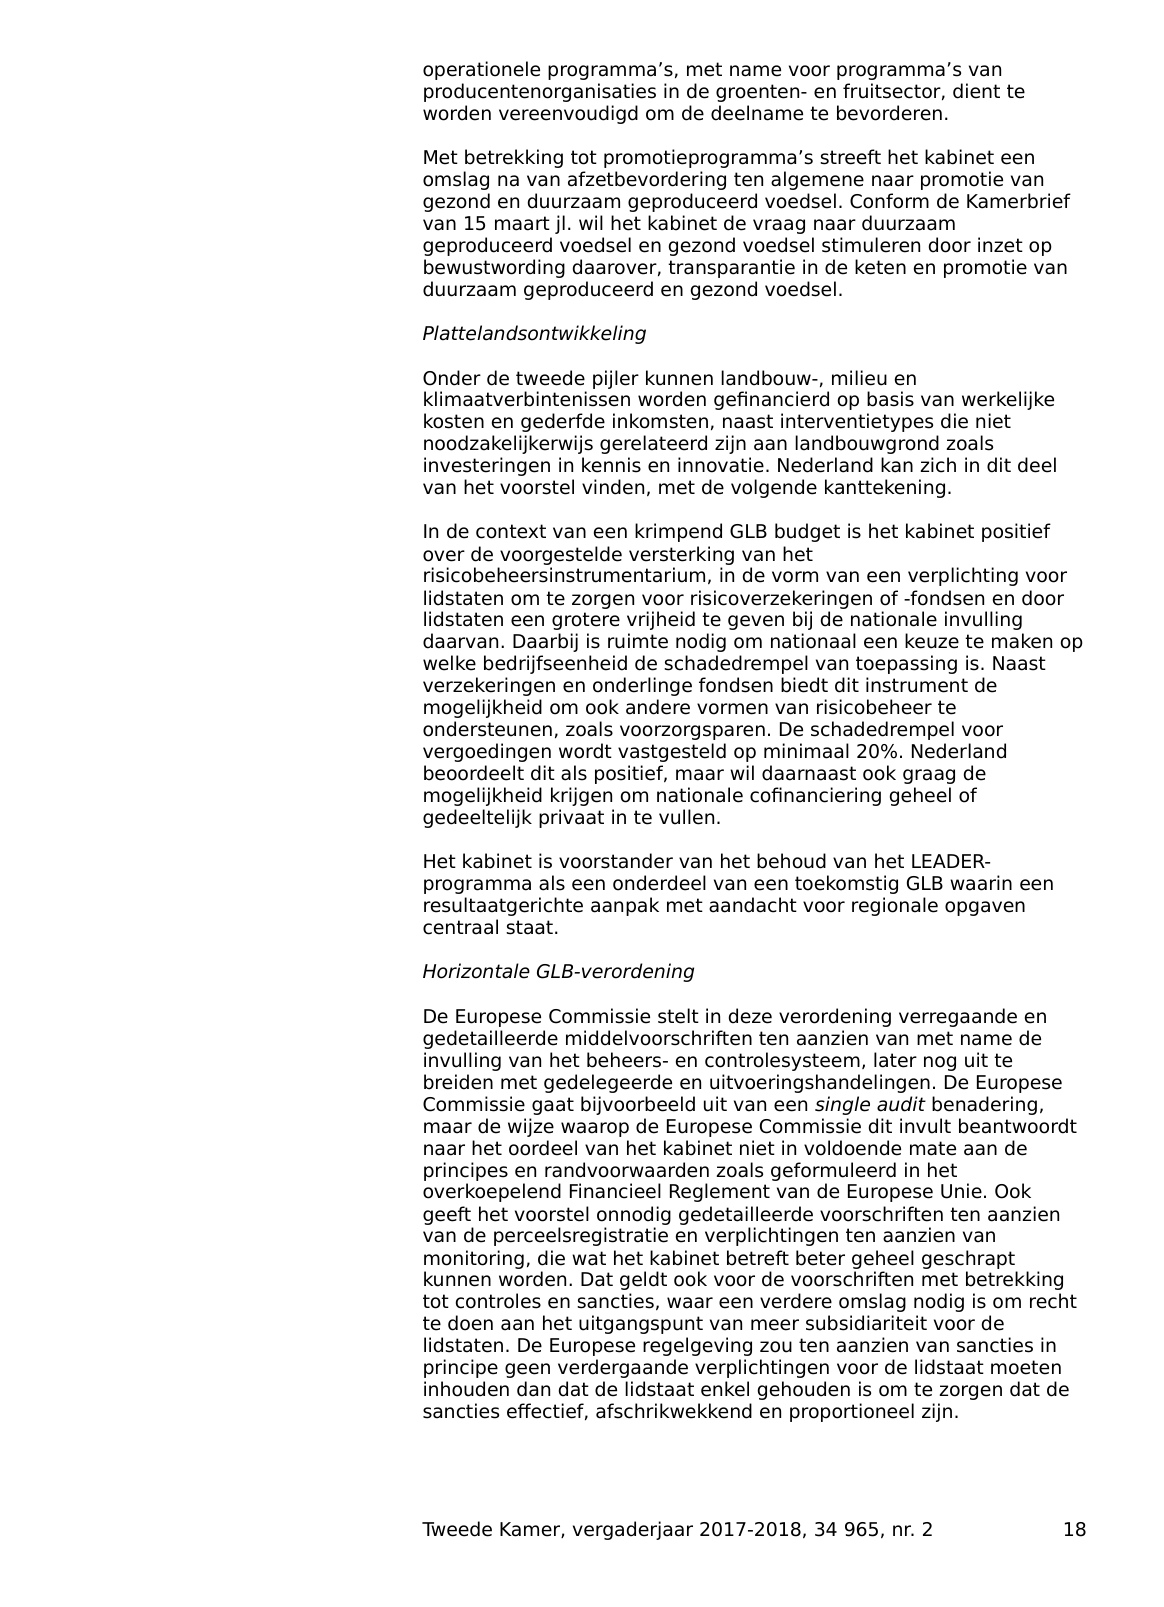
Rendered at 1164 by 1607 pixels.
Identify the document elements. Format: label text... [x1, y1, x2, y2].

text operationele programma’s, met name voor programma’s van producentenorganisaties in de groenten- en fruitsector, dient te worden vereenvoudigd om de deelname te bevorderen. [422, 59, 1087, 125]
text In de context van een krimpend GLB budget is het kabinet positief over de voorgestelde versterking van het risicobeheersinstrumentarium, in de vorm van een verplichting voor lidstaten om te zorgen voor risicoverzekeringen of -fondsen en door lidstaten een grotere vrijheid te geven bij de nationale invulling daarvan. Daarbij is ruimte nodig om nationaal een keuze te maken op welke bedrijfseenheid de schadedrempel van toepassing is. Naast verzekeringen en onderlinge fondsen biedt dit instrument de mogelijkheid om ook andere vormen van risicobeheer te ondersteunen, zoals voorzorgsparen. De schadedrempel voor vergoedingen wordt vastgesteld op minimaal 20%. Nederland beoordeelt dit als positief, maar wil daarnaast ook graag de mogelijkheid krijgen om nationale cofinanciering geheel of gedeeltelijk privaat in te vullen. [422, 521, 1087, 829]
text Het kabinet is voorstander van het behoud van het LEADER-programma als een onderdeel van een toekomstig GLB waarin een resultaatgerichte aanpak met aandacht voor regionale opgaven centraal staat. [422, 851, 1087, 939]
text Met betrekking tot promotieprogramma’s streeft het kabinet een omslag na van afzetbevordering ten algemene naar promotie van gezond en duurzaam geproduceerd voedsel. Conform de Kamerbrief van 15 maart jl. wil het kabinet de vraag naar duurzaam geproduceerd voedsel en gezond voedsel stimuleren door inzet op bewustwording daarover, transparantie in de keten en promotie van duurzaam geproduceerd en gezond voedsel. [422, 147, 1087, 301]
subtitle Horizontale GLB-verordening [422, 961, 1087, 983]
subtitle Plattelandsontwikkeling [422, 323, 1087, 345]
text De Europese Commissie stelt in deze verordening verregaande en gedetailleerde middelvoorschriften ten aanzien van met name de invulling van het beheers- en controlesysteem, later nog uit te breiden met gedelegeerde en uitvoeringshandelingen. De Europese Commissie gaat bijvoorbeeld uit van een single audit benadering, maar de wijze waarop de Europese Commissie dit invult beantwoordt naar het oordeel van het kabinet niet in voldoende mate aan de principes en randvoorwaarden zoals geformuleerd in het overkoepelend Financieel Reglement van de Europese Unie. Ook geeft het voorstel onnodig gedetailleerde voorschriften ten aanzien van de perceelsregistratie en verplichtingen ten aanzien van monitoring, die wat het kabinet betreft beter geheel geschrapt kunnen worden. Dat geldt ook voor de voorschriften met betrekking tot controles en sancties, waar een verdere omslag nodig is om recht te doen aan het uitgangspunt van meer subsidiariteit voor de lidstaten. De Europese regelgeving zou ten aanzien van sancties in principe geen verdergaande verplichtingen voor de lidstaat moeten inhouden dan dat de lidstaat enkel gehouden is om te zorgen dat de sancties effectief, afschrikwekkend en proportioneel zijn. [422, 1006, 1087, 1423]
text Onder de tweede pijler kunnen landbouw-, milieu en klimaatverbintenissen worden gefinancierd op basis van werkelijke kosten en gederfde inkomsten, naast interventietypes die niet noodzakelijkerwijs gerelateerd zijn aan landbouwgrond zoals investeringen in kennis en innovatie. Nederland kan zich in dit deel van het voorstel vinden, met de volgende kanttekening. [422, 367, 1087, 499]
